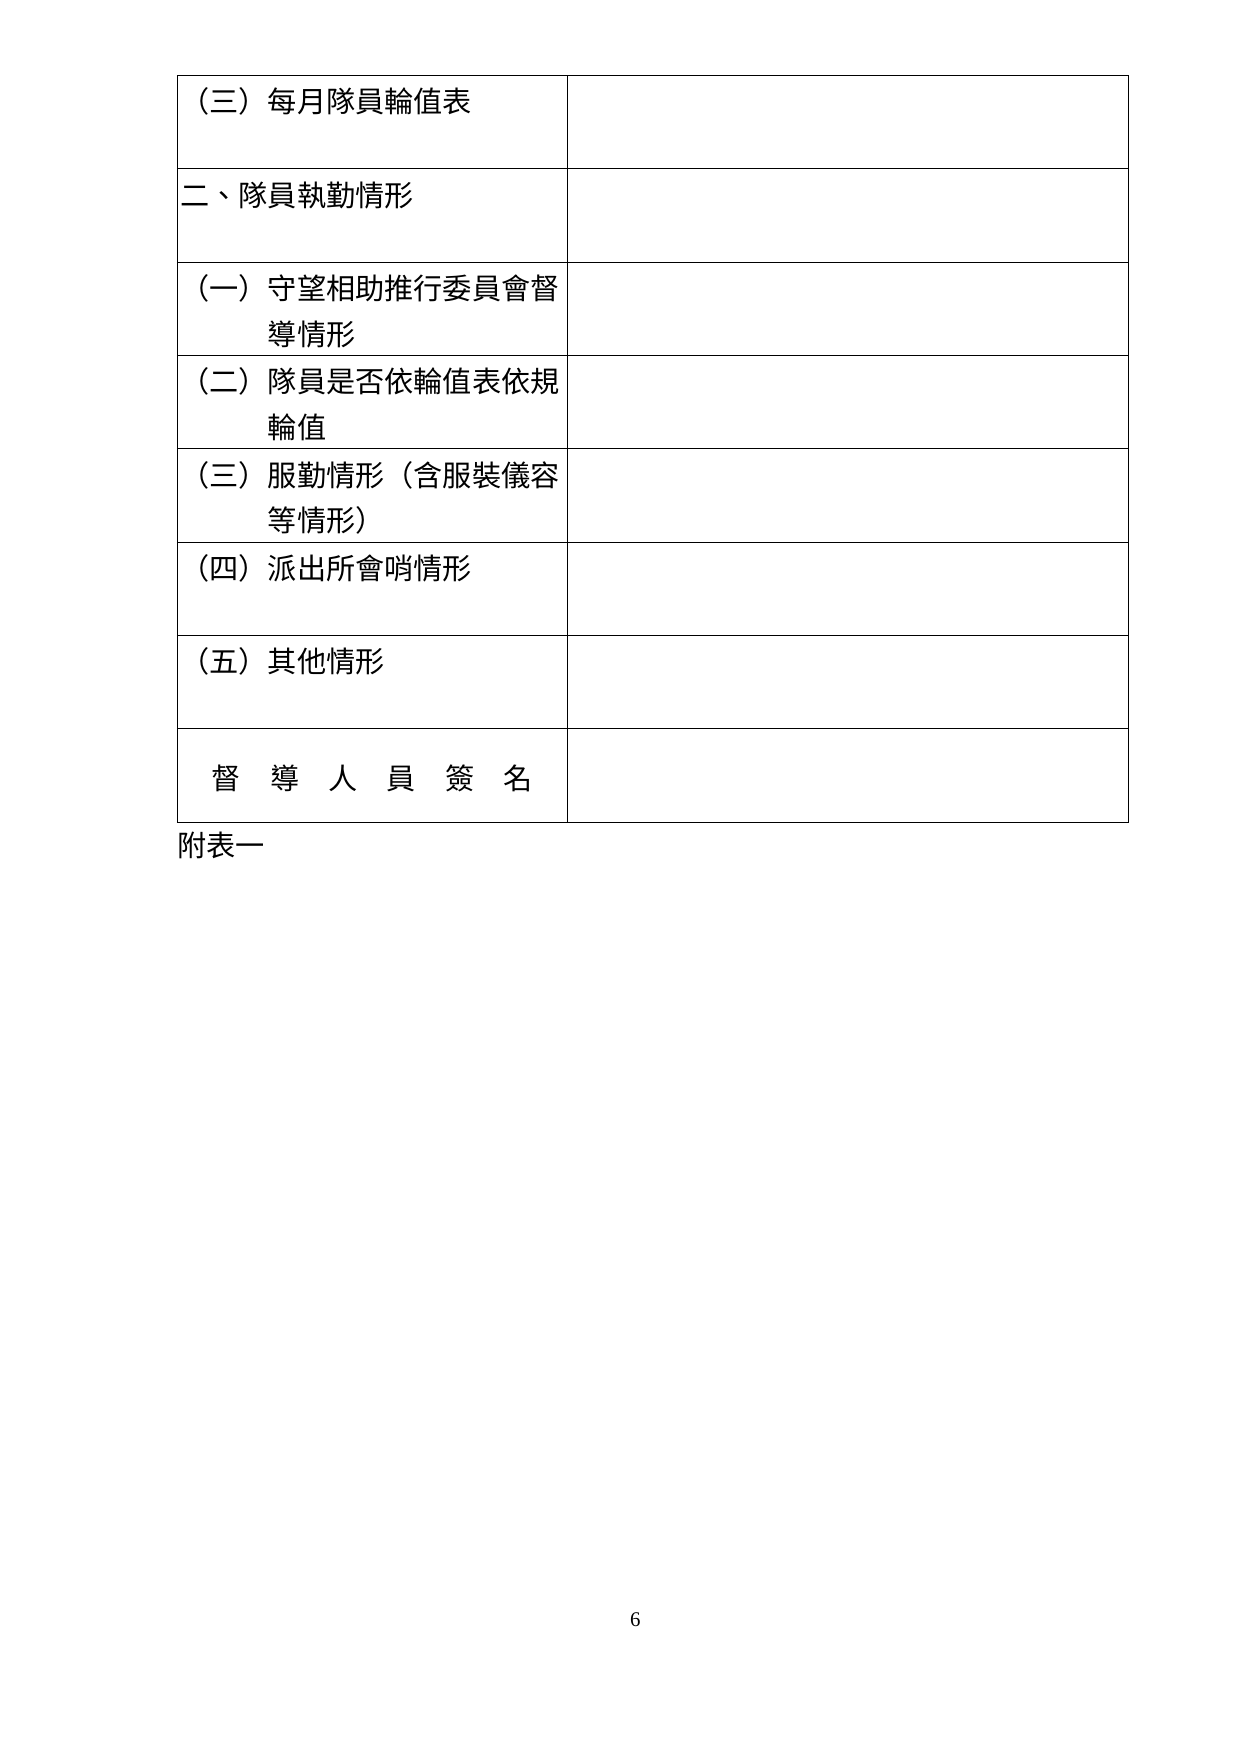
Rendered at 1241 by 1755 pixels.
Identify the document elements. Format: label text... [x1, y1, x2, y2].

table_cell [568, 543, 1128, 635]
table_cell 二、隊員執勤情形 [178, 169, 567, 262]
text 附表一 [177, 823, 1093, 865]
table_cell （一）守望相助推行委員會督導情形 [178, 263, 567, 355]
table_cell （四）派出所會哨情形 [178, 543, 567, 635]
table_cell （五）其他情形 [178, 636, 567, 728]
table_cell （二）隊員是否依輪值表依規輪值 [178, 356, 567, 448]
table_cell [568, 729, 1128, 822]
table_cell 督 導 人 員 簽 名 [178, 729, 567, 822]
table_cell [568, 169, 1128, 262]
table_cell [568, 636, 1128, 728]
table_cell （三）服勤情形（含服裝儀容等情形） [178, 449, 567, 542]
table_cell [568, 449, 1128, 542]
table_cell [568, 263, 1128, 355]
table_cell [568, 76, 1128, 168]
table_cell [568, 356, 1128, 448]
table_cell （三）每月隊員輪值表 [178, 76, 567, 168]
